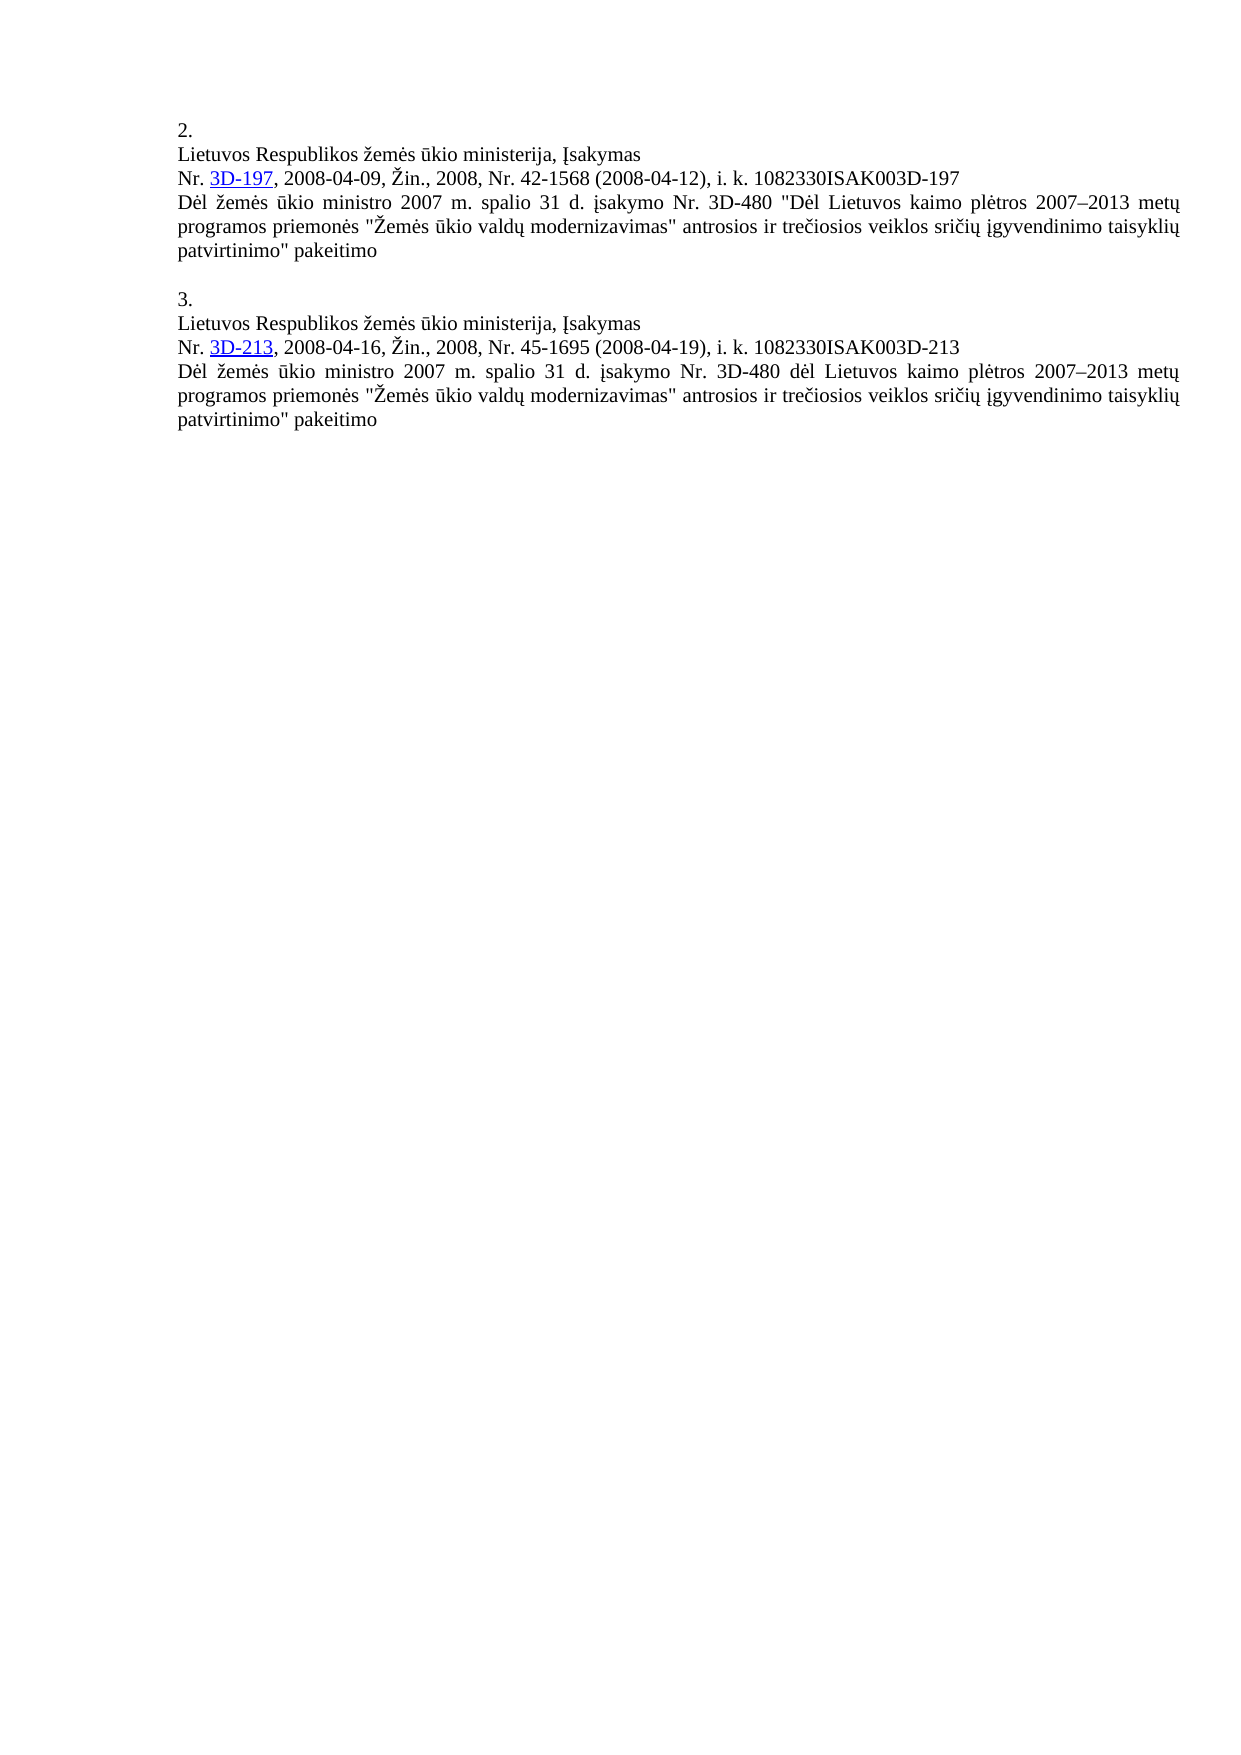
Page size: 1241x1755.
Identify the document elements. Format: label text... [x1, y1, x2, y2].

text Nr. 3D-213, 2008-04-16, Žin., 2008, Nr. 45-1695 (2008-04-19), i. k. 1082330ISAK003D-213 [177, 335, 1181, 359]
text Lietuvos Respublikos žemės ūkio ministerija, Įsakymas [177, 142, 1181, 166]
text Dėl žemės ūkio ministro 2007 m. spalio 31 d. įsakymo Nr. 3D-480 dėl Lietuvos kaimo plėtros 2007–2013 metų programos priemonės "Žemės ūkio valdų modernizavimas" antrosios ir trečiosios veiklos sričių įgyvendinimo taisyklių patvirtinimo" pakeitimo [177, 359, 1181, 431]
text 3. [177, 287, 1181, 311]
text Dėl žemės ūkio ministro 2007 m. spalio 31 d. įsakymo Nr. 3D-480 "Dėl Lietuvos kaimo plėtros 2007–2013 metų programos priemonės "Žemės ūkio valdų modernizavimas" antrosios ir trečiosios veiklos sričių įgyvendinimo taisyklių patvirtinimo" pakeitimo [177, 190, 1181, 262]
text Nr. 3D-197, 2008-04-09, Žin., 2008, Nr. 42-1568 (2008-04-12), i. k. 1082330ISAK003D-197 [177, 166, 1181, 190]
text 2. [177, 118, 1181, 142]
text Lietuvos Respublikos žemės ūkio ministerija, Įsakymas [177, 311, 1181, 335]
